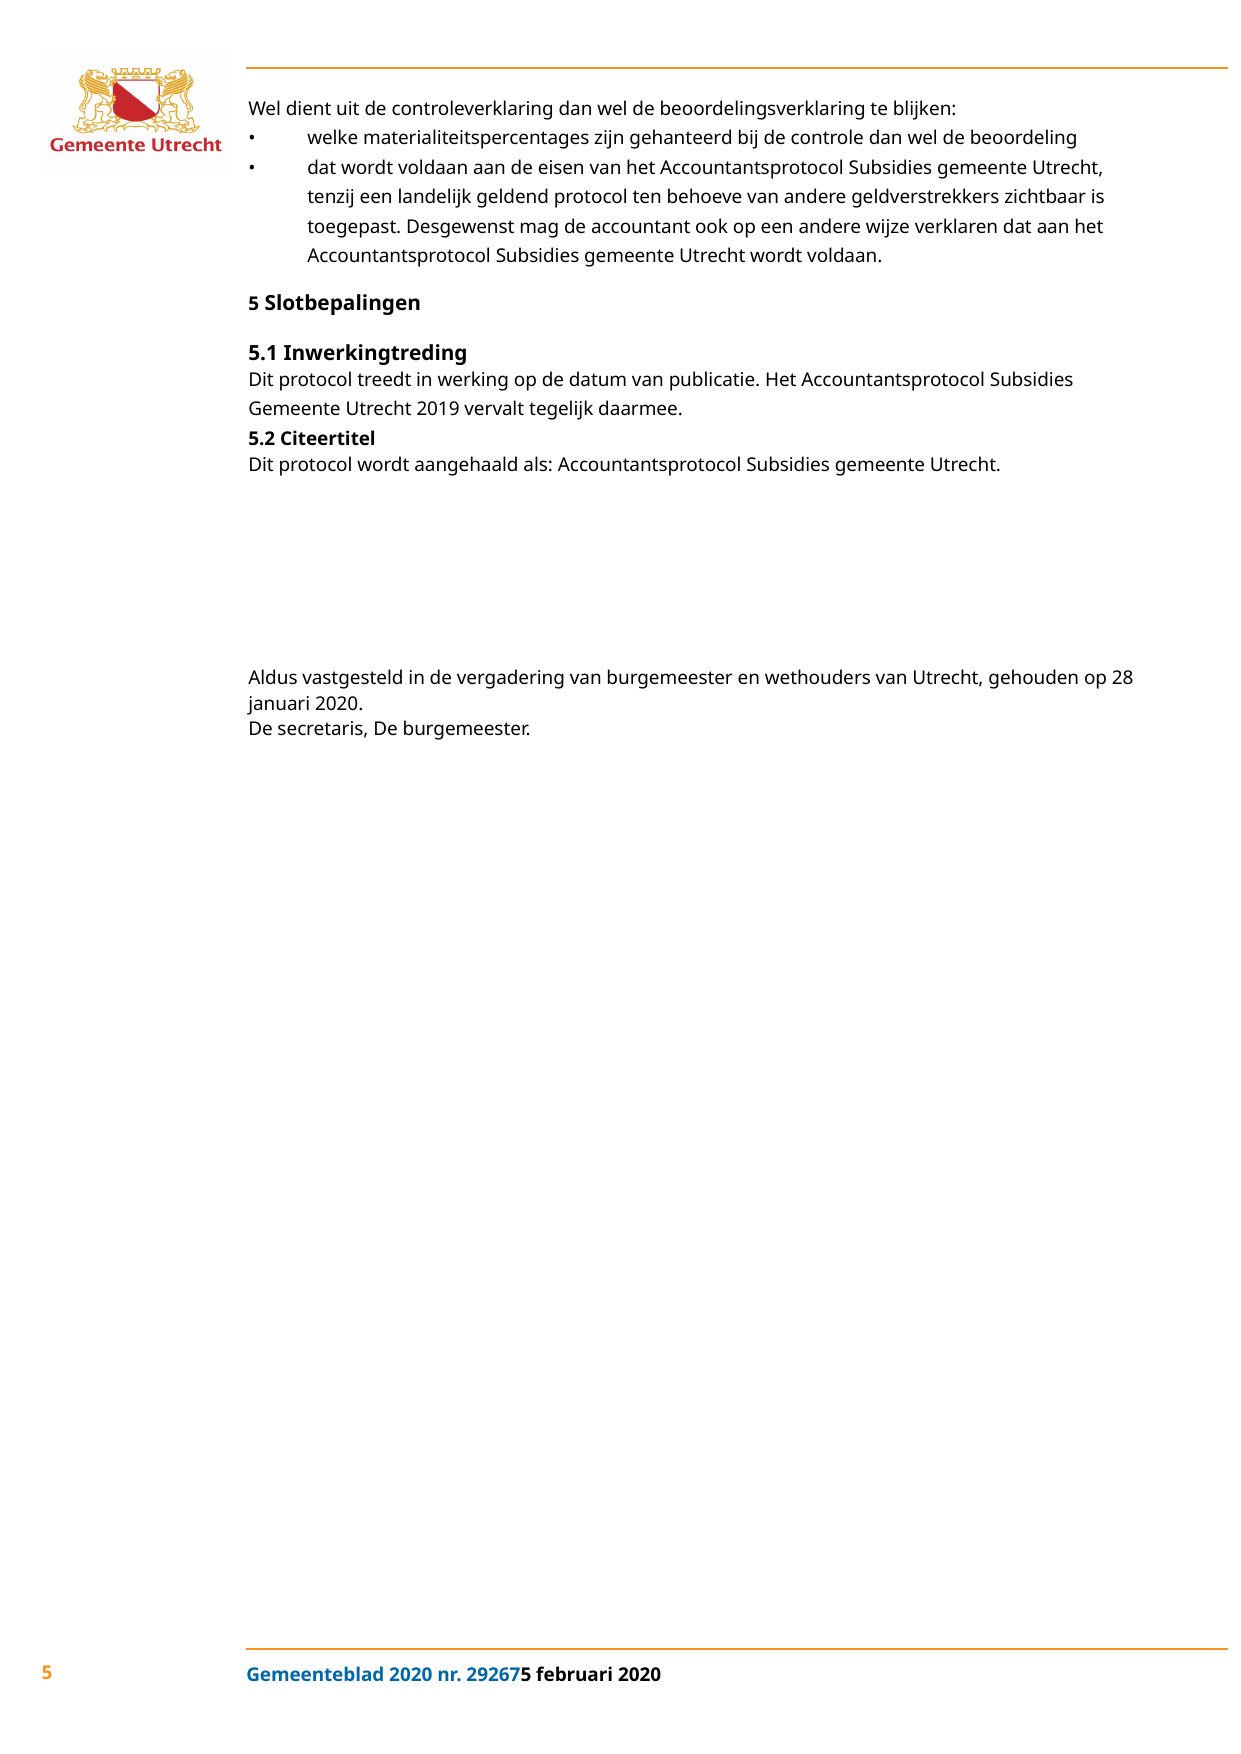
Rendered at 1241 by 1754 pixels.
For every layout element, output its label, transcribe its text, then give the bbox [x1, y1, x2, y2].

text 5 Slotbepalingen [248, 288, 1152, 317]
text Dit protocol treedt in werking op de datum van publicatie. Het Accountantsprotocol Subsidies Gemeente Utrecht 2019 vervalt tegelijk daarmee. [248, 366, 1152, 421]
list welke materialiteitspercentages zijn gehanteerd bij de controle dan wel de beoordeling [248, 124, 1152, 150]
text 5.1 Inwerkingtreding [248, 338, 1152, 366]
text Wel dient uit de controleverklaring dan wel de beoordelingsverklaring te blijken: [248, 95, 1152, 121]
picture [41, 47, 231, 172]
text 5.2 Citeertitel [248, 425, 1152, 451]
text Dit protocol wordt aangehaald als: Accountantsprotocol Subsidies gemeente Utrecht. [248, 451, 1152, 477]
text Aldus vastgesteld in de vergadering van burgemeester en wethouders van Utrecht, gehouden op 28 januari 2020. [248, 664, 1152, 716]
list dat wordt voldaan aan de eisen van het Accountantsprotocol Subsidies gemeente Utrecht, tenzij een landelijk geldend protocol ten behoeve van andere geldverstrekkers zichtbaar is toegepast. Desgewenst mag de accountant ook op een andere wijze verklaren dat aan het Accountantsprotocol Subsidies gemeente Utrecht wordt voldaan. [248, 154, 1152, 268]
text De secretaris, De burgemeester. [248, 716, 1152, 741]
